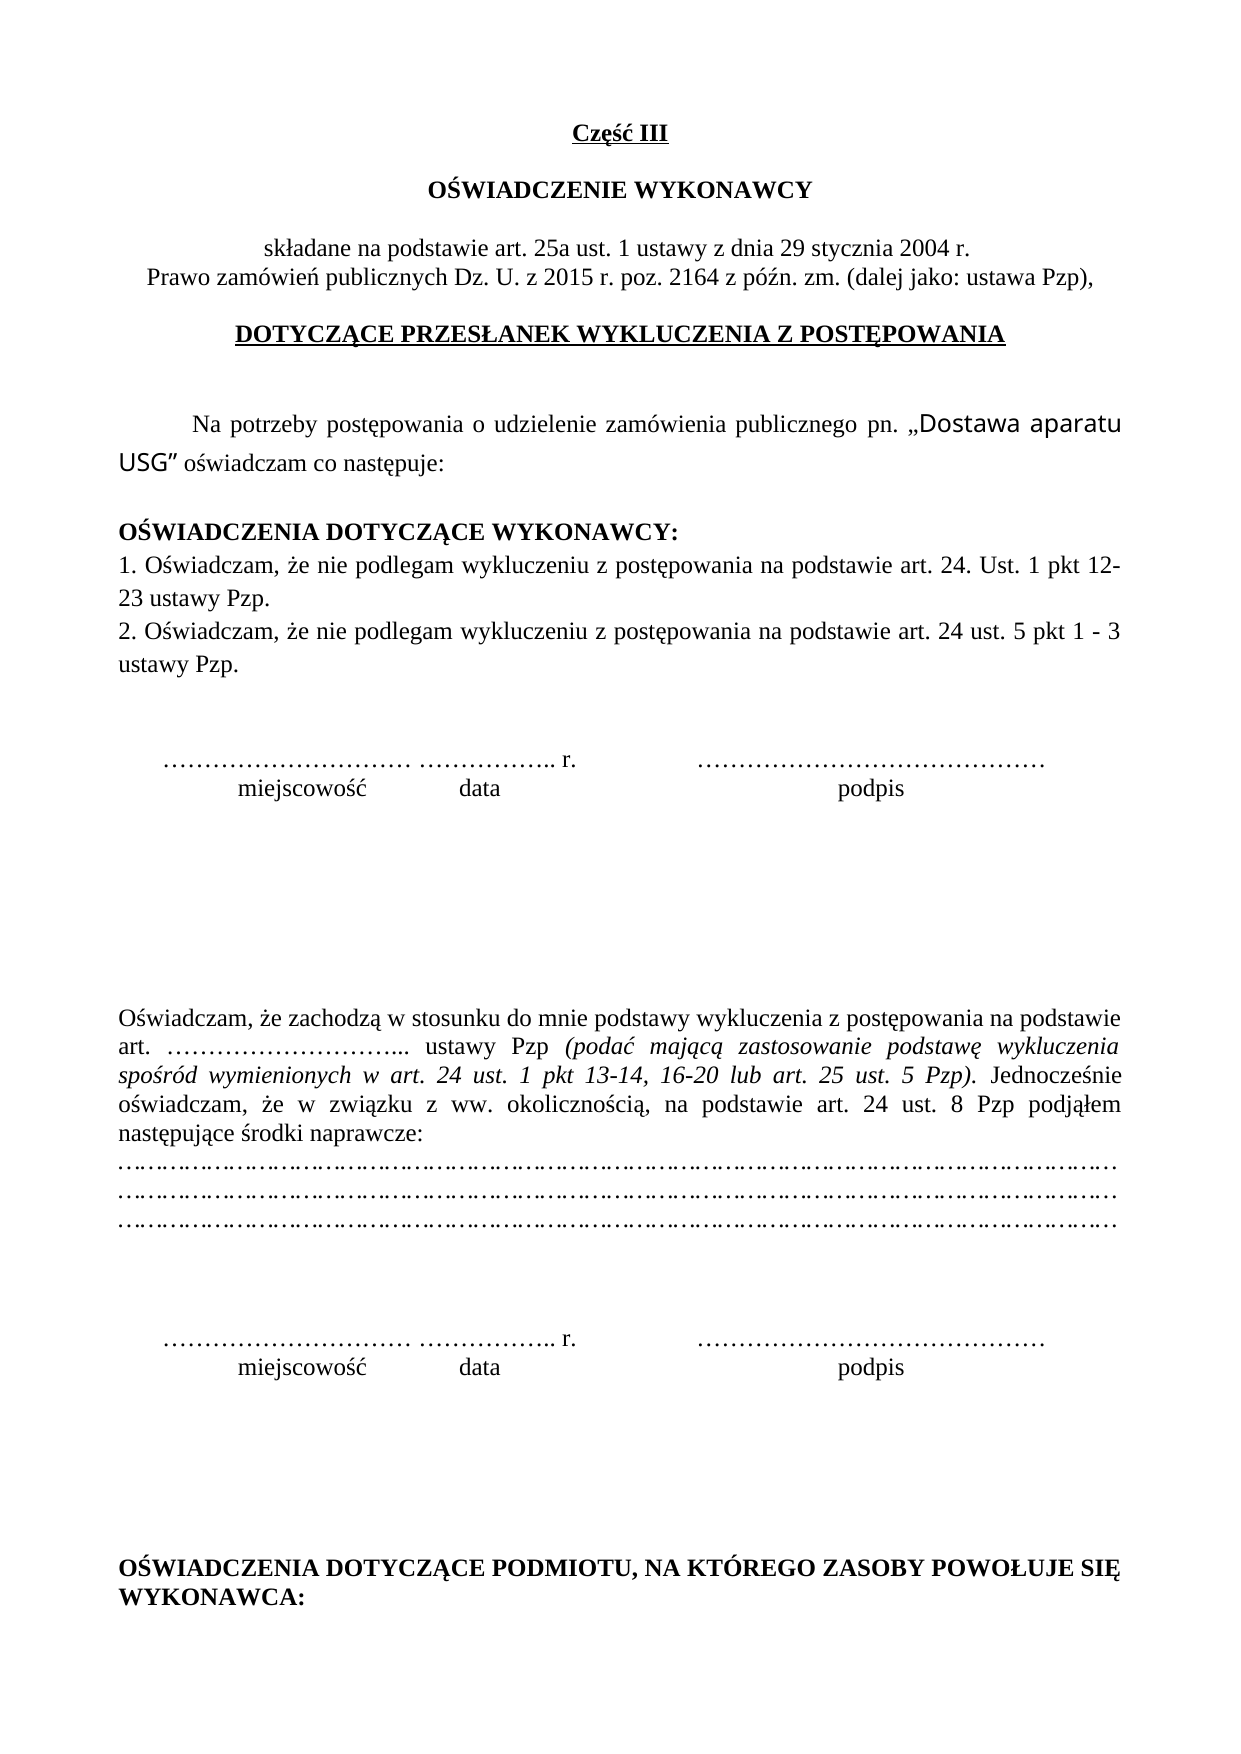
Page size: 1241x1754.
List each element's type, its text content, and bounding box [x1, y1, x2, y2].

text Prawo zamówień publicznych Dz. U. z 2015 r. poz. 2164 z późn. zm. (dalej jako: ustawa Pzp), [118, 262, 1122, 291]
text ……………………………………………………………………………………………………………………… [118, 1146, 1122, 1175]
text DOTYCZĄCE PRZESŁANEK WYKLUCZENIA Z POSTĘPOWANIA [118, 319, 1122, 348]
text ……………………………………………………………………………………………………………………… [118, 1175, 1122, 1204]
text ……………………………………………………………………………………………………………………… [118, 1204, 1122, 1233]
text OŚWIADCZENIA DOTYCZĄCE PODMIOTU, NA KTÓREGO ZASOBY POWOŁUJE SIĘ WYKONAWCA: [118, 1553, 1122, 1611]
text OŚWIADCZENIA DOTYCZĄCE WYKONAWCY: [118, 517, 1122, 546]
text 2. Oświadczam, że nie podlegam wykluczeniu z postępowania na podstawie art. 24 ust. 5 pkt 1 - 3 ustawy Pzp. [118, 616, 1122, 678]
text OŚWIADCZENIE WYKONAWCY [118, 176, 1122, 204]
text Na potrzeby postępowania o udzielenie zamówienia publicznego pn. „Dostawa aparatu USG” oświadczam co następuje: [118, 406, 1122, 479]
text Oświadczam, że zachodzą w stosunku do mnie podstawy wykluczenia z postępowania na podstawie art. ………………………... ustawy Pzp (podać mającą zastosowanie podstawę wykluczenia spośród wymienionych w art. 24 ust. 1 pkt 13-14, 16-20 lub art. 25 ust. 5 Pzp). Jednocześnie oświadczam, że w związku z ww. okolicznością, na podstawie art. 24 ust. 8 Pzp podjąłem następujące środki naprawcze: [118, 1003, 1122, 1146]
text składane na podstawie art. 25a ust. 1 ustawy z dnia 29 stycznia 2004 r. [118, 233, 1122, 262]
text Część III [118, 118, 1122, 147]
text 1. Oświadczam, że nie podlegam wykluczeniu z postępowania na podstawie art. 24. Ust. 1 pkt 12-23 ustawy Pzp. [118, 550, 1122, 612]
